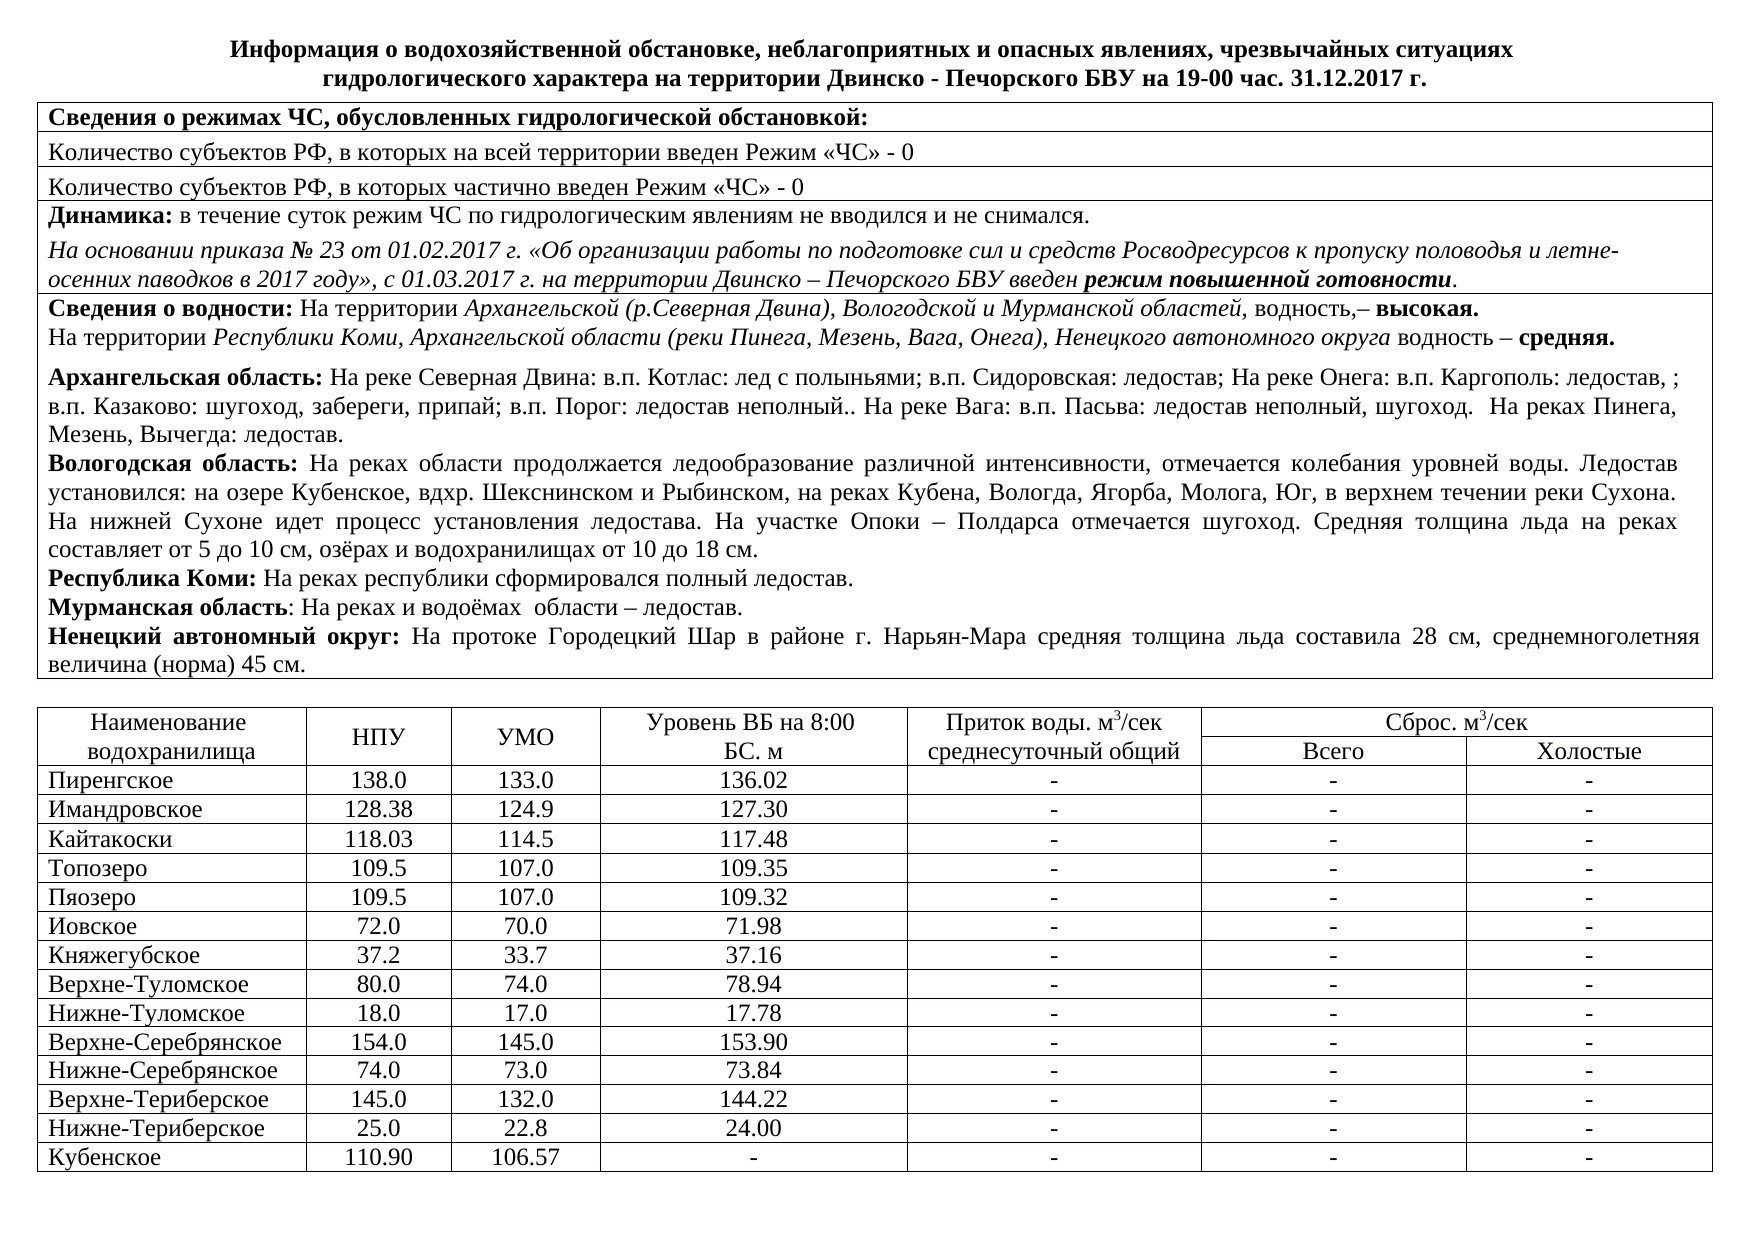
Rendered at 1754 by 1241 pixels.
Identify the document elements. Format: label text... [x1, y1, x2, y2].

table_cell 25.0 [307, 1114, 451, 1142]
table_cell 17.0 [452, 999, 600, 1026]
table_cell - [1202, 824, 1466, 853]
table_cell 107.0 [452, 883, 600, 911]
table_cell Топозеро [38, 854, 306, 882]
table_cell 71.98 [601, 912, 907, 940]
table_cell 145.0 [452, 1027, 600, 1055]
table_cell - [1467, 970, 1712, 998]
table_cell - [1467, 1143, 1712, 1171]
table_cell - [1467, 941, 1712, 969]
table_cell - [908, 999, 1201, 1026]
table_cell Княжегубское [38, 941, 306, 969]
table_cell 109.5 [307, 883, 451, 911]
table_cell - [1202, 941, 1466, 969]
table_cell 22.8 [452, 1114, 600, 1142]
table_cell 78.94 [601, 970, 907, 998]
table_cell - [1467, 824, 1712, 853]
table_cell 136.02 [601, 766, 907, 794]
table_cell - [1202, 1056, 1466, 1084]
table_cell 72.0 [307, 912, 451, 940]
table_cell - [908, 941, 1201, 969]
table_header Сброс. м3/сек [1202, 708, 1712, 736]
table_cell - [1467, 883, 1712, 911]
table_cell - [1202, 1114, 1466, 1142]
table_cell 124.9 [452, 795, 600, 823]
table_cell - [908, 912, 1201, 940]
table_cell 17.78 [601, 999, 907, 1026]
table_cell - [1202, 1143, 1466, 1171]
table_cell 154.0 [307, 1027, 451, 1055]
table_cell 138.0 [307, 766, 451, 794]
table_cell - [908, 1143, 1201, 1171]
table_cell - [908, 766, 1201, 794]
table_cell - [908, 1056, 1201, 1084]
table_cell Сведения о водности: На территории Архангельской (р.Северная Двина), Вологодской и Мурманской областей, водность,– высокая. На территории Республики Коми, Архангельской области (реки Пинега, Мезень, Вага, Онега), Ненецкого автономного округа водность – средняя. Архангельская область: На реке Северная Двина: в.п. Котлас: лед с полыньями; в.п. Сидоровская: ледостав; На реке Онега: в.п. Каргополь: ледостав, ; в.п. Казаково: шугоход, забереги, припай; в.п. Порог: ледостав неполный.. На реке Вага: в.п. Пасьва: ледостав неполный, шугоход. На реках Пинега, Мезень, Вычегда: ледостав. Вологодская область: На реках области продолжается ледообразование различной интенсивности, отмечается колебания уровней воды. Ледостав установился: на озере Кубенское, вдхр. Шекснинском и Рыбинском, на реках Кубена, Вологда, Ягорба, Молога, Юг, в верхнем течении реки Сухона. На нижней Сухоне идет процесс установления ледостава. На участке Опоки – Полдарса отмечается шугоход. Средняя толщина льда на реках составляет от 5 до 10 см, озёрах и водохранилищах от 10 до 18 см. Республика Коми: На реках республики сформировался полный ледостав. Мурманская область: На реках и водоёмах области – ледостав. Ненецкий автономный округ: На протоке Городецкий Шар в районе г. Нарьян-Мара средняя толщина льда составила 28 см, среднемноголетняя величина (норма) 45 см. [38, 294, 1712, 678]
table_cell 107.0 [452, 854, 600, 882]
table_cell 109.35 [601, 854, 907, 882]
table_cell 117.48 [601, 824, 907, 853]
subtitle Остальные данные без изменений. [54, 679, 1713, 707]
table_cell Имандровское [38, 795, 306, 823]
table_cell 110.90 [307, 1143, 451, 1171]
table_cell Верхне-Туломское [38, 970, 306, 998]
table_cell - [1202, 970, 1466, 998]
table_header Сведения о режимах ЧС, обусловленных гидрологической обстановкой: [38, 103, 1712, 131]
table_cell - [1467, 912, 1712, 940]
table_cell 128.38 [307, 795, 451, 823]
table_cell Всего [1202, 737, 1466, 765]
table_header НПУ [307, 708, 451, 765]
table_cell Кайтакоски [38, 824, 306, 853]
table_cell 73.0 [452, 1056, 600, 1084]
table_cell - [1467, 1027, 1712, 1055]
table_cell - [908, 1114, 1201, 1142]
table_cell Нижне-Серебрянское [38, 1056, 306, 1084]
table_cell - [1467, 1056, 1712, 1084]
table_cell 33.7 [452, 941, 600, 969]
table_header Уровень ВБ на 8:00 БС. м [601, 708, 907, 765]
table_cell 114.5 [452, 824, 600, 853]
table_cell - [601, 1143, 907, 1171]
table_cell - [908, 883, 1201, 911]
table_cell 153.90 [601, 1027, 907, 1055]
table_cell 73.84 [601, 1056, 907, 1084]
table_cell 106.57 [452, 1143, 600, 1171]
table_cell 109.5 [307, 854, 451, 882]
table_cell 80.0 [307, 970, 451, 998]
table_cell - [1467, 766, 1712, 794]
table_cell Количество субъектов РФ, в которых на всей территории введен Режим «ЧС» - 0 [38, 132, 1712, 166]
table_cell - [908, 854, 1201, 882]
table_cell - [1202, 1085, 1466, 1113]
table_header Приток воды. м3/сек среднесуточный общий [908, 708, 1201, 765]
table_cell 37.2 [307, 941, 451, 969]
table_cell - [908, 795, 1201, 823]
table_cell 70.0 [452, 912, 600, 940]
table_cell 145.0 [307, 1085, 451, 1113]
table_cell - [1467, 999, 1712, 1026]
table_cell 37.16 [601, 941, 907, 969]
table_cell Пиренгское [38, 766, 306, 794]
table_cell Нижне-Териберское [38, 1114, 306, 1142]
table_cell Верхне-Териберское [38, 1085, 306, 1113]
table_cell Холостые [1467, 737, 1712, 765]
table_cell - [908, 1085, 1201, 1113]
table_cell - [908, 1027, 1201, 1055]
table_cell Динамика: в течение суток режим ЧС по гидрологическим явлениям не вводился и не снимался. На основании приказа № 23 от 01.02.2017 г. «Об организации работы по подготовке сил и средств Росводресурсов к пропуску половодья и летне-осенних паводков в 2017 году», с 01.03.2017 г. на территории Двинско – Печорского БВУ введен режим повышенной готовности. [38, 201, 1712, 293]
table_cell - [908, 824, 1201, 853]
table_cell 144.22 [601, 1085, 907, 1113]
table_cell Кубенское [38, 1143, 306, 1171]
table_cell 24.00 [601, 1114, 907, 1142]
table_cell Верхне-Серебрянское [38, 1027, 306, 1055]
table_cell Нижне-Туломское [38, 999, 306, 1026]
table_cell - [1202, 883, 1466, 911]
table_cell - [1467, 795, 1712, 823]
table_cell - [1202, 766, 1466, 794]
table_cell - [1202, 912, 1466, 940]
table_cell 127.30 [601, 795, 907, 823]
table_header Наименование водохранилища [38, 708, 306, 765]
table_cell 18.0 [307, 999, 451, 1026]
table_cell - [1467, 854, 1712, 882]
table_cell - [1467, 1085, 1712, 1113]
table_cell 74.0 [452, 970, 600, 998]
table_cell Пяозеро [38, 883, 306, 911]
table_cell 109.32 [601, 883, 907, 911]
table_header УМО [452, 708, 600, 765]
table_cell Количество субъектов РФ, в которых частично введен Режим «ЧС» - 0 [38, 167, 1712, 200]
table_cell - [1467, 1114, 1712, 1142]
table_cell - [1202, 1027, 1466, 1055]
table_cell - [1202, 795, 1466, 823]
table_cell 118.03 [307, 824, 451, 853]
subtitle Информация о водохозяйственной обстановке, неблагоприятных и опасных явлениях, чрезвычайных ситуациях гидрологического характера на территории Двинско - Печорского БВУ на 19-00 час. 31.12.2017 г. [37, 34, 1713, 92]
table_cell 132.0 [452, 1085, 600, 1113]
table_cell 74.0 [307, 1056, 451, 1084]
table_cell Иовское [38, 912, 306, 940]
table_cell 133.0 [452, 766, 600, 794]
table_cell - [1202, 999, 1466, 1026]
table_cell - [1202, 854, 1466, 882]
table_cell - [908, 970, 1201, 998]
